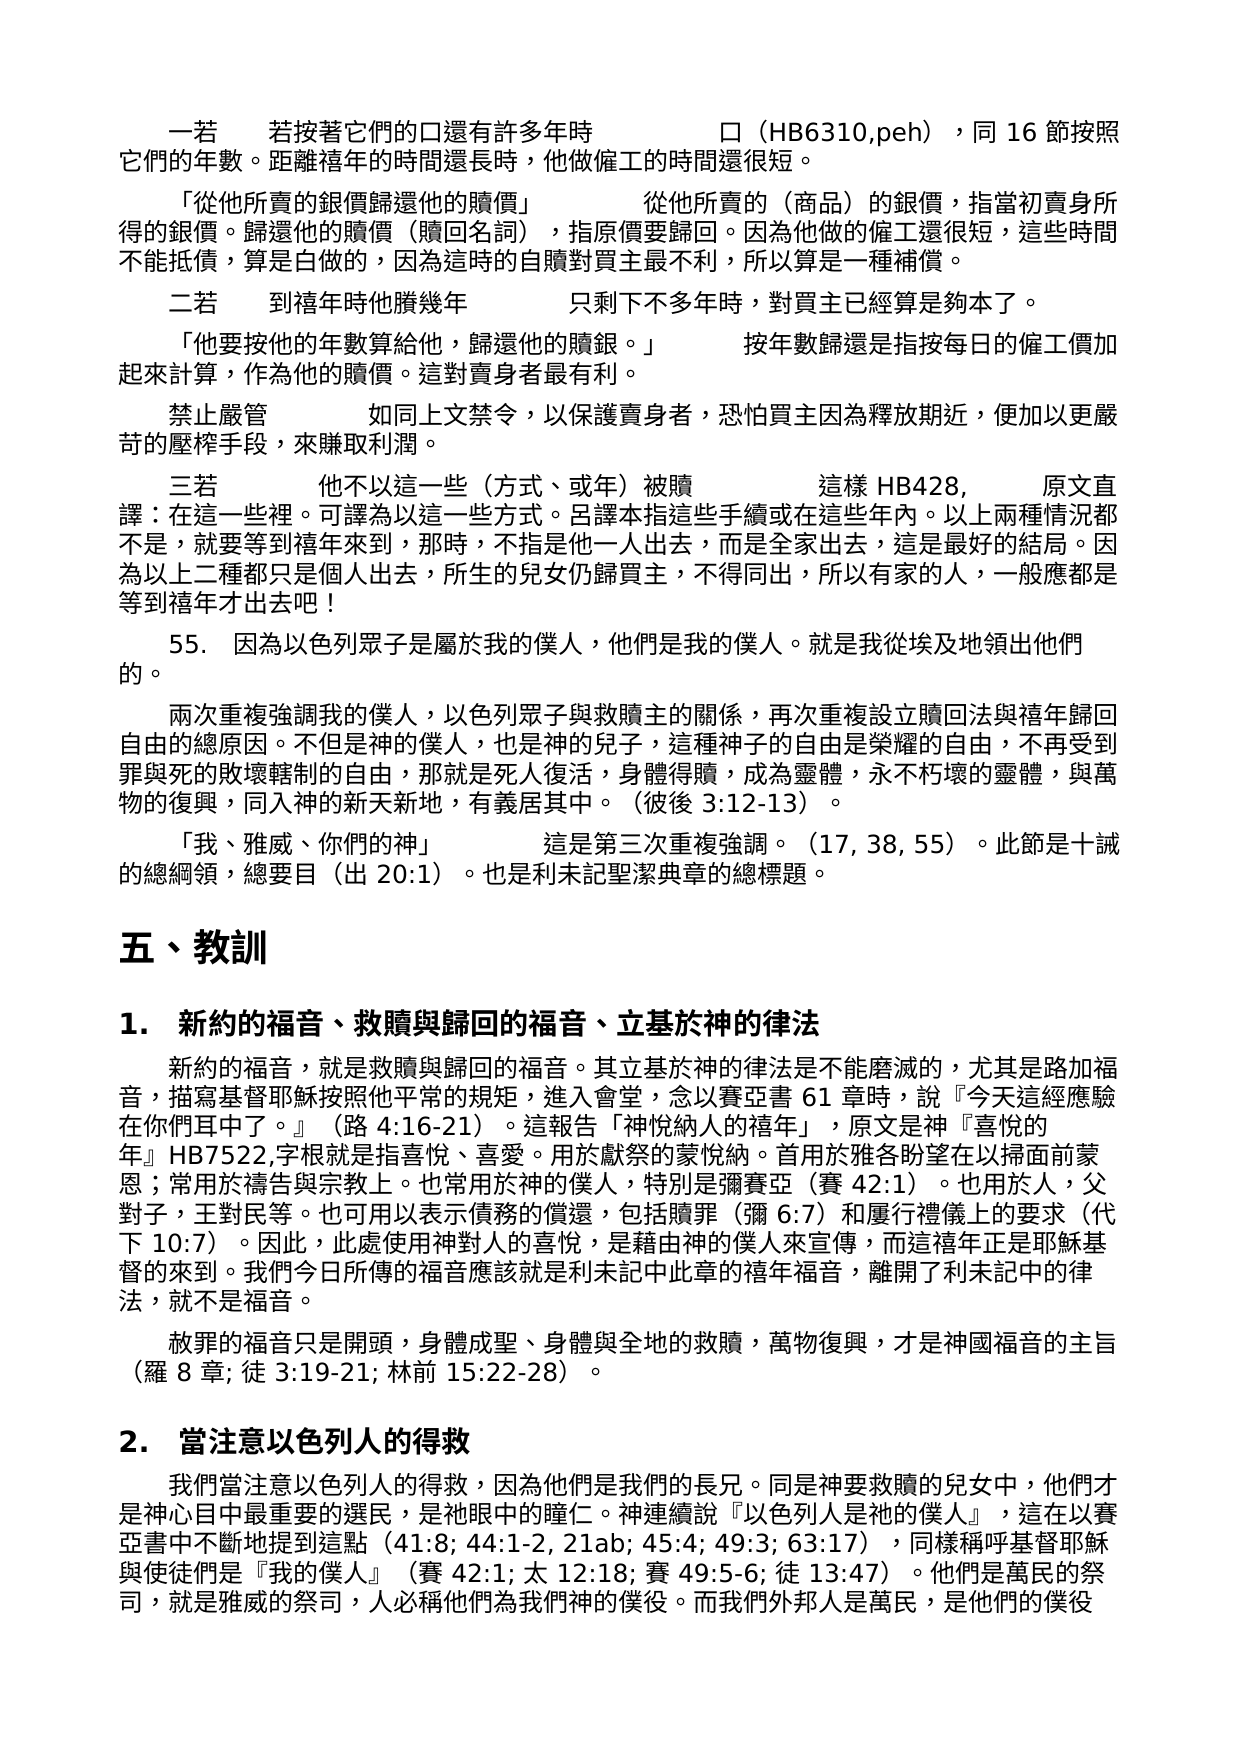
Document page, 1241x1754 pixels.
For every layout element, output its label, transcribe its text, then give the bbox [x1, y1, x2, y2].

subtitle 2. 當注意以色列人的得救 [118, 1425, 1122, 1459]
text 「從他所賣的銀價歸還他的贖價」 從他所賣的（商品）的銀價，指當初賣身所得的銀價。歸還他的贖價（贖回名詞），指原價要歸回。因為他做的僱工還很短，這些時間不能抵債，算是白做的，因為這時的自贖對買主最不利，所以算是一種補償。 [118, 189, 1122, 276]
text 赦罪的福音只是開頭，身體成聖、身體與全地的救贖，萬物復興，才是神國福音的主旨（羅 8 章; 徒 3:19-21; 林前 15:22-28）。 [118, 1329, 1122, 1387]
text 「我、雅威、你們的神」 這是第三次重複強調。（17, 38, 55）。此節是十誡的總綱領，總要目（出 20:1）。也是利未記聖潔典章的總標題。 [118, 831, 1122, 889]
text 二若 到禧年時他賸幾年 只剩下不多年時，對買主已經算是夠本了。 [118, 289, 1122, 318]
text 我們當注意以色列人的得救，因為他們是我們的長兄。同是神要救贖的兒女中，他們才是神心目中最重要的選民，是祂眼中的瞳仁。神連續說『以色列人是祂的僕人』，這在以賽亞書中不斷地提到這點（41:8; 44:1-2, 21ab; 45:4; 49:3; 63:17），同樣稱呼基督耶穌與使徒們是『我的僕人』（賽 42:1; 太 12:18; 賽 49:5-6; 徒 13:47）。他們是萬民的祭司，就是雅威的祭司，人必稱他們為我們神的僕役。而我們外邦人是萬民，是他們的僕役 [118, 1471, 1122, 1617]
text 三若 他不以這一些（方式、或年）被贖 這樣 HB428, 原文直譯：在這一些裡。可譯為以這一些方式。呂譯本指這些手續或在這些年內。以上兩種情況都不是，就要等到禧年來到，那時，不指是他一人出去，而是全家出去，這是最好的結局。因為以上二種都只是個人出去，所生的兒女仍歸買主，不得同出，所以有家的人，一般應都是等到禧年才出去吧！ [118, 472, 1122, 618]
text 新約的福音，就是救贖與歸回的福音。其立基於神的律法是不能磨滅的，尤其是路加福音，描寫基督耶穌按照他平常的規矩，進入會堂，念以賽亞書 61 章時，說『今天這經應驗在你們耳中了。』（路 4:16-21）。這報告「神悅納人的禧年」，原文是神『喜悅的年』HB7522,字根就是指喜悅、喜愛。用於獻祭的蒙悅納。首用於雅各盼望在以掃面前蒙恩；常用於禱告與宗教上。也常用於神的僕人，特別是彌賽亞（賽 42:1）。也用於人，父對子，王對民等。也可用以表示債務的償還，包括贖罪（彌 6:7）和屢行禮儀上的要求（代下 10:7）。因此，此處使用神對人的喜悅，是藉由神的僕人來宣傳，而這禧年正是耶穌基督的來到。我們今日所傳的福音應該就是利未記中此章的禧年福音，離開了利未記中的律法，就不是福音。 [118, 1054, 1122, 1317]
subtitle 1. 新約的福音、救贖與歸回的福音、立基於神的律法 [118, 1008, 1122, 1042]
text 禁止嚴管 如同上文禁令，以保護賣身者，恐怕買主因為釋放期近，便加以更嚴苛的壓榨手段，來賺取利潤。 [118, 401, 1122, 460]
subtitle 五、教訓 [118, 926, 1122, 970]
text 一若 若按著它們的口還有許多年時 口（HB6310,peh），同 16 節按照它們的年數。距離禧年的時間還長時，他做僱工的時間還很短。 [118, 118, 1122, 176]
text 「他要按他的年數算給他，歸還他的贖銀。」 按年數歸還是指按每日的僱工價加起來計算，作為他的贖價。這對賣身者最有利。 [118, 331, 1122, 389]
text 兩次重複強調我的僕人，以色列眾子與救贖主的關係，再次重複設立贖回法與禧年歸回自由的總原因。不但是神的僕人，也是神的兒子，這種神子的自由是榮耀的自由，不再受到罪與死的敗壞轄制的自由，那就是死人復活，身體得贖，成為靈體，永不朽壞的靈體，與萬物的復興，同入神的新天新地，有義居其中。（彼後 3:12-13）。 [118, 701, 1122, 818]
text 55. 因為以色列眾子是屬於我的僕人，他們是我的僕人。就是我從埃及地領出他們的。 [118, 631, 1122, 689]
